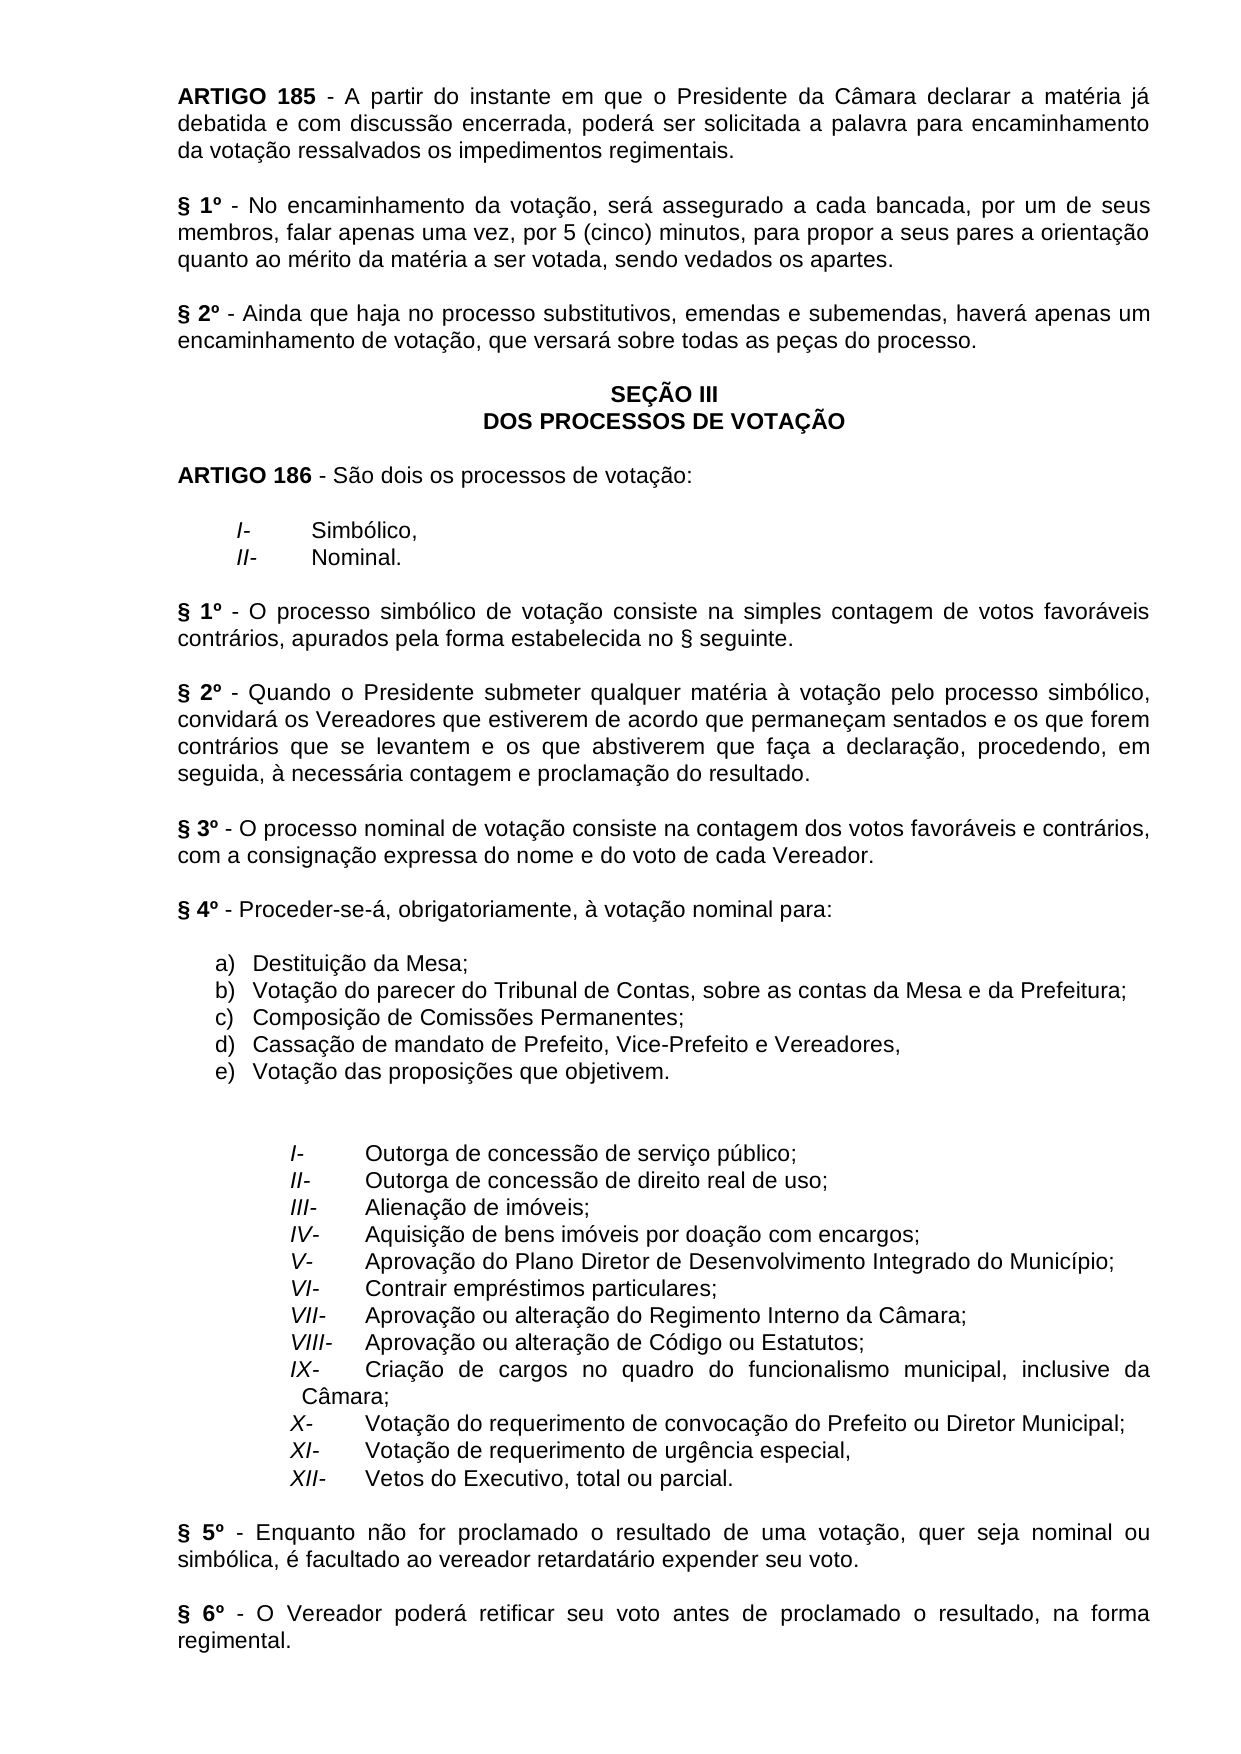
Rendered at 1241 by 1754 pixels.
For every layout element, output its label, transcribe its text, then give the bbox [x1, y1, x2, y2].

subtitle Votação das proposições que objetivem. [215, 1058, 1152, 1085]
subtitle § 6º - O Vereador poderá retificar seu voto antes de proclamado o resultado, na forma regimental. [177, 1599, 1152, 1653]
subtitle § 1º - O processo simbólico de votação consiste na simples contagem de votos favoráveis contrários, apurados pela forma estabelecida no § seguinte. [177, 597, 1152, 651]
subtitle Outorga de concessão de direito real de uso; [290, 1166, 1152, 1193]
subtitle Outorga de concessão de serviço público; [290, 1139, 1152, 1166]
subtitle Criação de cargos no quadro do funcionalismo municipal, inclusive da Câmara; [290, 1356, 1152, 1410]
subtitle Aprovação do Plano Diretor de Desenvolvimento Integrado do Município; [290, 1247, 1152, 1274]
subtitle § 3º - O processo nominal de votação consiste na contagem dos votos favoráveis e contrários, com a consignação expressa do nome e do voto de cada Vereador. [177, 814, 1152, 868]
subtitle Vetos do Executivo, total ou parcial. [290, 1464, 1152, 1491]
subtitle § 1º - No encaminhamento da votação, será assegurado a cada bancada, por um de seus membros, falar apenas uma vez, por 5 (cinco) minutos, para propor a seus pares a orientação quanto ao mérito da matéria a ser votada, sendo vedados os apartes. [177, 191, 1152, 272]
subtitle Composição de Comissões Permanentes; [215, 1003, 1152, 1031]
subtitle ARTIGO 186 - São dois os processos de votação: [177, 462, 1152, 489]
subtitle § 2º - Quando o Presidente submeter qualquer matéria à votação pelo processo simbólico, convidará os Vereadores que estiverem de acordo que permaneçam sentados e os que forem contrários que se levantem e os que abstiverem que faça a declaração, procedendo, em seguida, à necessária contagem e proclamação do resultado. [177, 678, 1152, 787]
subtitle Nominal. [236, 543, 1152, 570]
subtitle Aquisição de bens imóveis por doação com encargos; [290, 1220, 1152, 1247]
subtitle DOS PROCESSOS DE VOTAÇÃO [177, 408, 1152, 435]
subtitle Cassação de mandato de Prefeito, Vice-Prefeito e Vereadores, [215, 1031, 1152, 1058]
subtitle Contrair empréstimos particulares; [290, 1274, 1152, 1301]
subtitle Votação de requerimento de urgência especial, [290, 1437, 1152, 1464]
subtitle Votação do parecer do Tribunal de Contas, sobre as contas da Mesa e da Prefeitura; [215, 976, 1152, 1003]
subtitle § 4º - Proceder-se-á, obrigatoriamente, à votação nominal para: [177, 895, 1152, 922]
subtitle Aprovação ou alteração de Código ou Estatutos; [290, 1328, 1152, 1356]
subtitle Destituição da Mesa; [215, 949, 1152, 976]
subtitle Alienação de imóveis; [290, 1193, 1152, 1220]
subtitle SEÇÃO III [177, 381, 1152, 408]
subtitle Votação do requerimento de convocação do Prefeito ou Diretor Municipal; [290, 1410, 1152, 1437]
subtitle ARTIGO 185 - A partir do instante em que o Presidente da Câmara declarar a matéria já debatida e com discussão encerrada, poderá ser solicitada a palavra para encaminhamento da votação ressalvados os impedimentos regimentais. [177, 83, 1152, 164]
subtitle § 2º - Ainda que haja no processo substitutivos, emendas e subemendas, haverá apenas um encaminhamento de votação, que versará sobre todas as peças do processo. [177, 299, 1152, 353]
subtitle § 5º - Enquanto não for proclamado o resultado de uma votação, quer seja nominal ou simbólica, é facultado ao vereador retardatário expender seu voto. [177, 1518, 1152, 1572]
subtitle Aprovação ou alteração do Regimento Interno da Câmara; [290, 1301, 1152, 1328]
subtitle Simbólico, [236, 516, 1152, 543]
